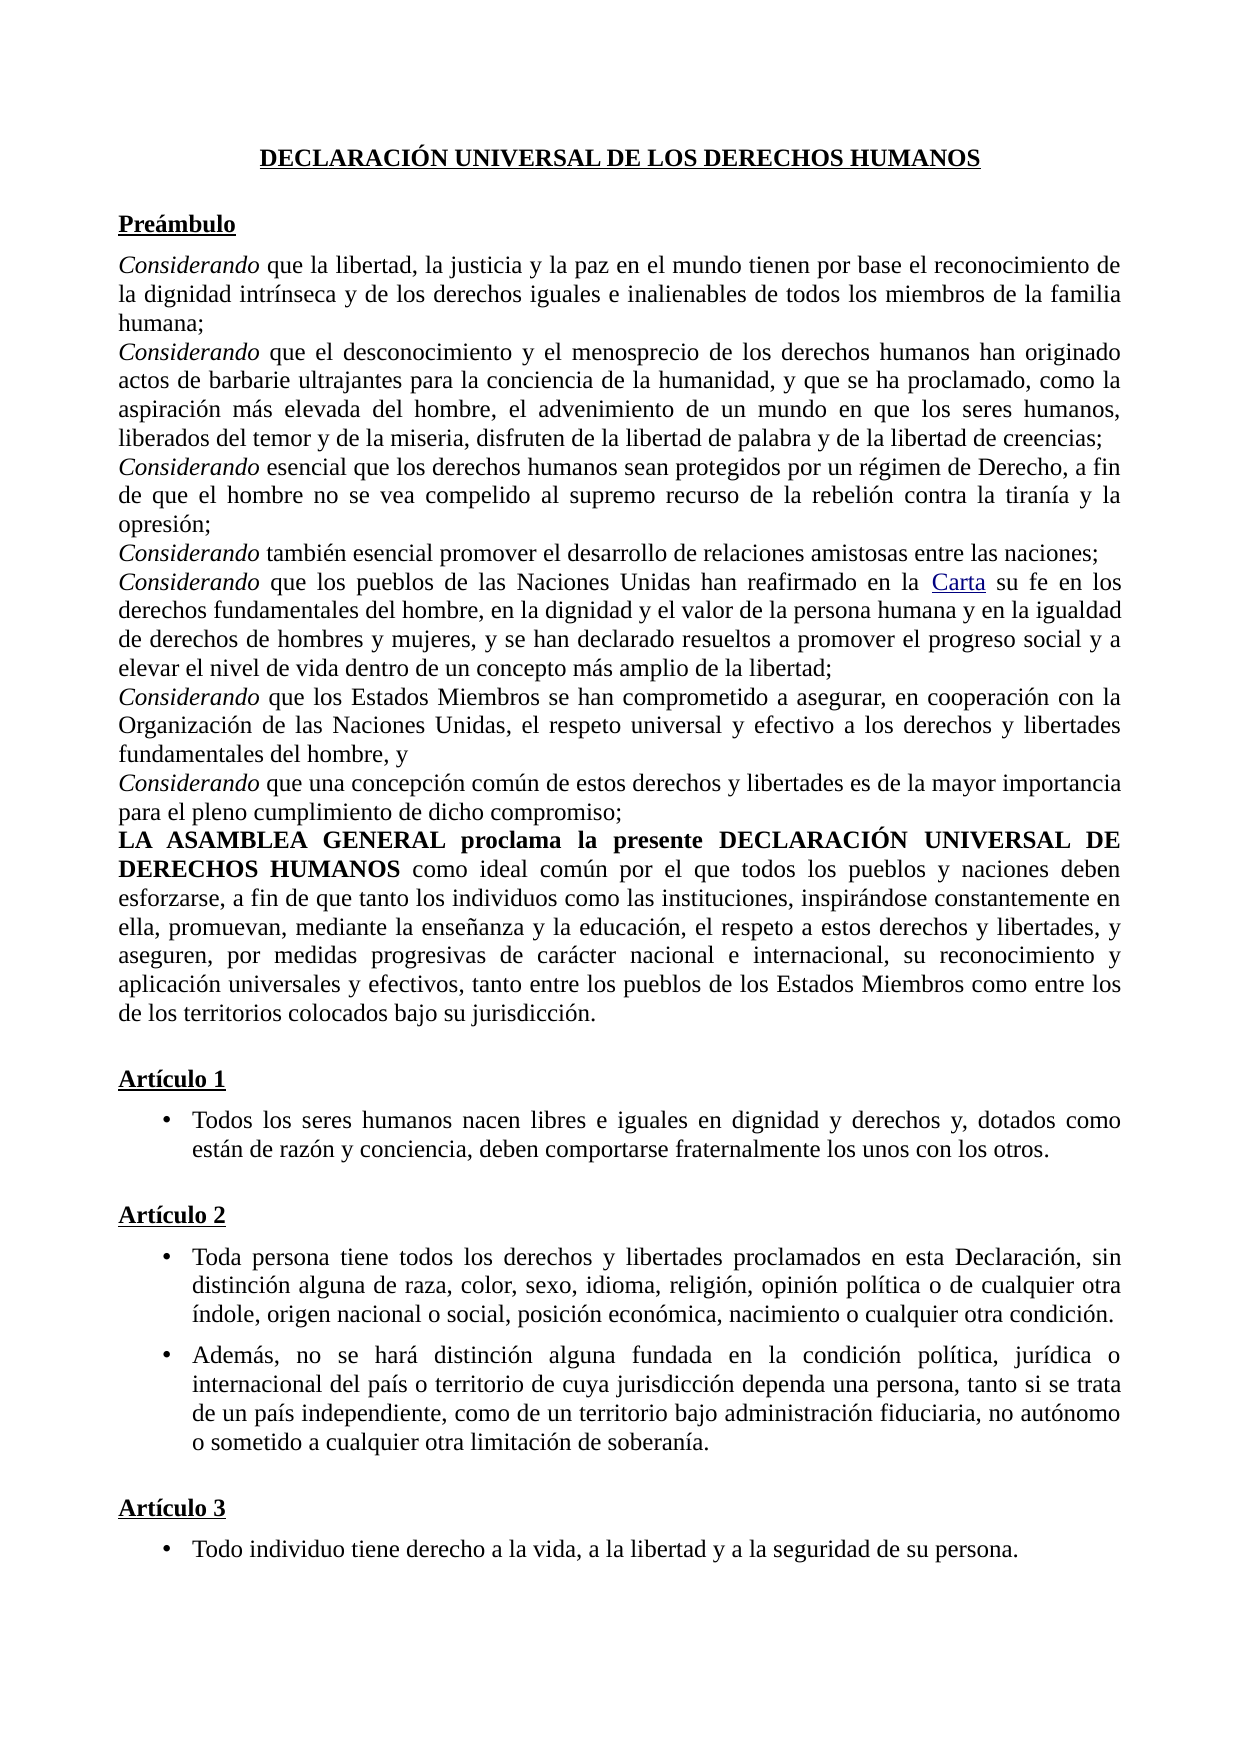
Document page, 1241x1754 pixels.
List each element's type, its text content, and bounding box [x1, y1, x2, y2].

text Considerando que el desconocimiento y el menosprecio de los derechos humanos han originado actos de barbarie ultrajantes para la conciencia de la humanidad, y que se ha proclamado, como la aspiración más elevada del hombre, el advenimiento de un mundo en que los seres humanos, liberados del temor y de la miseria, disfruten de la libertad de palabra y de la libertad de creencias; [118, 337, 1122, 452]
text LA ASAMBLEA GENERAL proclama la presente DECLARACIÓN UNIVERSAL DE DERECHOS HUMANOS como ideal común por el que todos los pueblos y naciones deben esforzarse, a fin de que tanto los individuos como las instituciones, inspirándose constantemente en ella, promuevan, mediante la enseñanza y la educación, el respeto a estos derechos y libertades, y aseguren, por medidas progresivas de carácter nacional e internacional, su reconocimiento y aplicación universales y efectivos, tanto entre los pueblos de los Estados Miembros como entre los de los territorios colocados bajo su jurisdicción. [118, 826, 1122, 1027]
text Considerando que una concepción común de estos derechos y libertades es de la mayor importancia para el pleno cumplimiento de dicho compromiso; [118, 768, 1122, 826]
subtitle Artículo 3 [118, 1493, 1122, 1522]
text Considerando que los Estados Miembros se han comprometido a asegurar, en cooperación con la Organización de las Naciones Unidas, el respeto universal y efectivo a los derechos y libertades fundamentales del hombre, y [118, 682, 1122, 768]
text Considerando que la libertad, la justicia y la paz en el mundo tienen por base el reconocimiento de la dignidad intrínseca y de los derechos iguales e inalienables de todos los miembros de la familia humana; [118, 251, 1122, 337]
text Considerando también esencial promover el desarrollo de relaciones amistosas entre las naciones; [118, 538, 1122, 567]
text Considerando esencial que los derechos humanos sean protegidos por un régimen de Derecho, a fin de que el hombre no se vea compelido al supremo recurso de la rebelión contra la tiranía y la opresión; [118, 452, 1122, 538]
list Todo individuo tiene derecho a la vida, a la libertad y a la seguridad de su persona. [162, 1534, 1122, 1563]
list Toda persona tiene todos los derechos y libertades proclamados en esta Declaración, sin distinción alguna de raza, color, sexo, idioma, religión, opinión política o de cualquier otra índole, origen nacional o social, posición económica, nacimiento o cualquier otra condición. [162, 1242, 1122, 1328]
subtitle Artículo 2 [118, 1201, 1122, 1229]
list Todos los seres humanos nacen libres e iguales en dignidad y derechos y, dotados como están de razón y conciencia, deben comportarse fraternalmente los unos con los otros. [162, 1106, 1122, 1163]
list Además, no se hará distinción alguna fundada en la condición política, jurídica o internacional del país o territorio de cuya jurisdicción dependa una persona, tanto si se trata de un país independiente, como de un territorio bajo administración fiduciaria, no autónomo o sometido a cualquier otra limitación de soberanía. [162, 1341, 1122, 1456]
subtitle DECLARACIÓN UNIVERSAL DE LOS DERECHOS HUMANOS [118, 143, 1122, 172]
text Considerando que los pueblos de las Naciones Unidas han reafirmado en la Carta su fe en los derechos fundamentales del hombre, en la dignidad y el valor de la persona humana y en la igualdad de derechos de hombres y mujeres, y se han declarado resueltos a promover el progreso social y a elevar el nivel de vida dentro de un concepto más amplio de la libertad; [118, 567, 1122, 682]
subtitle Preámbulo [118, 209, 1122, 238]
subtitle Artículo 1 [118, 1064, 1122, 1093]
